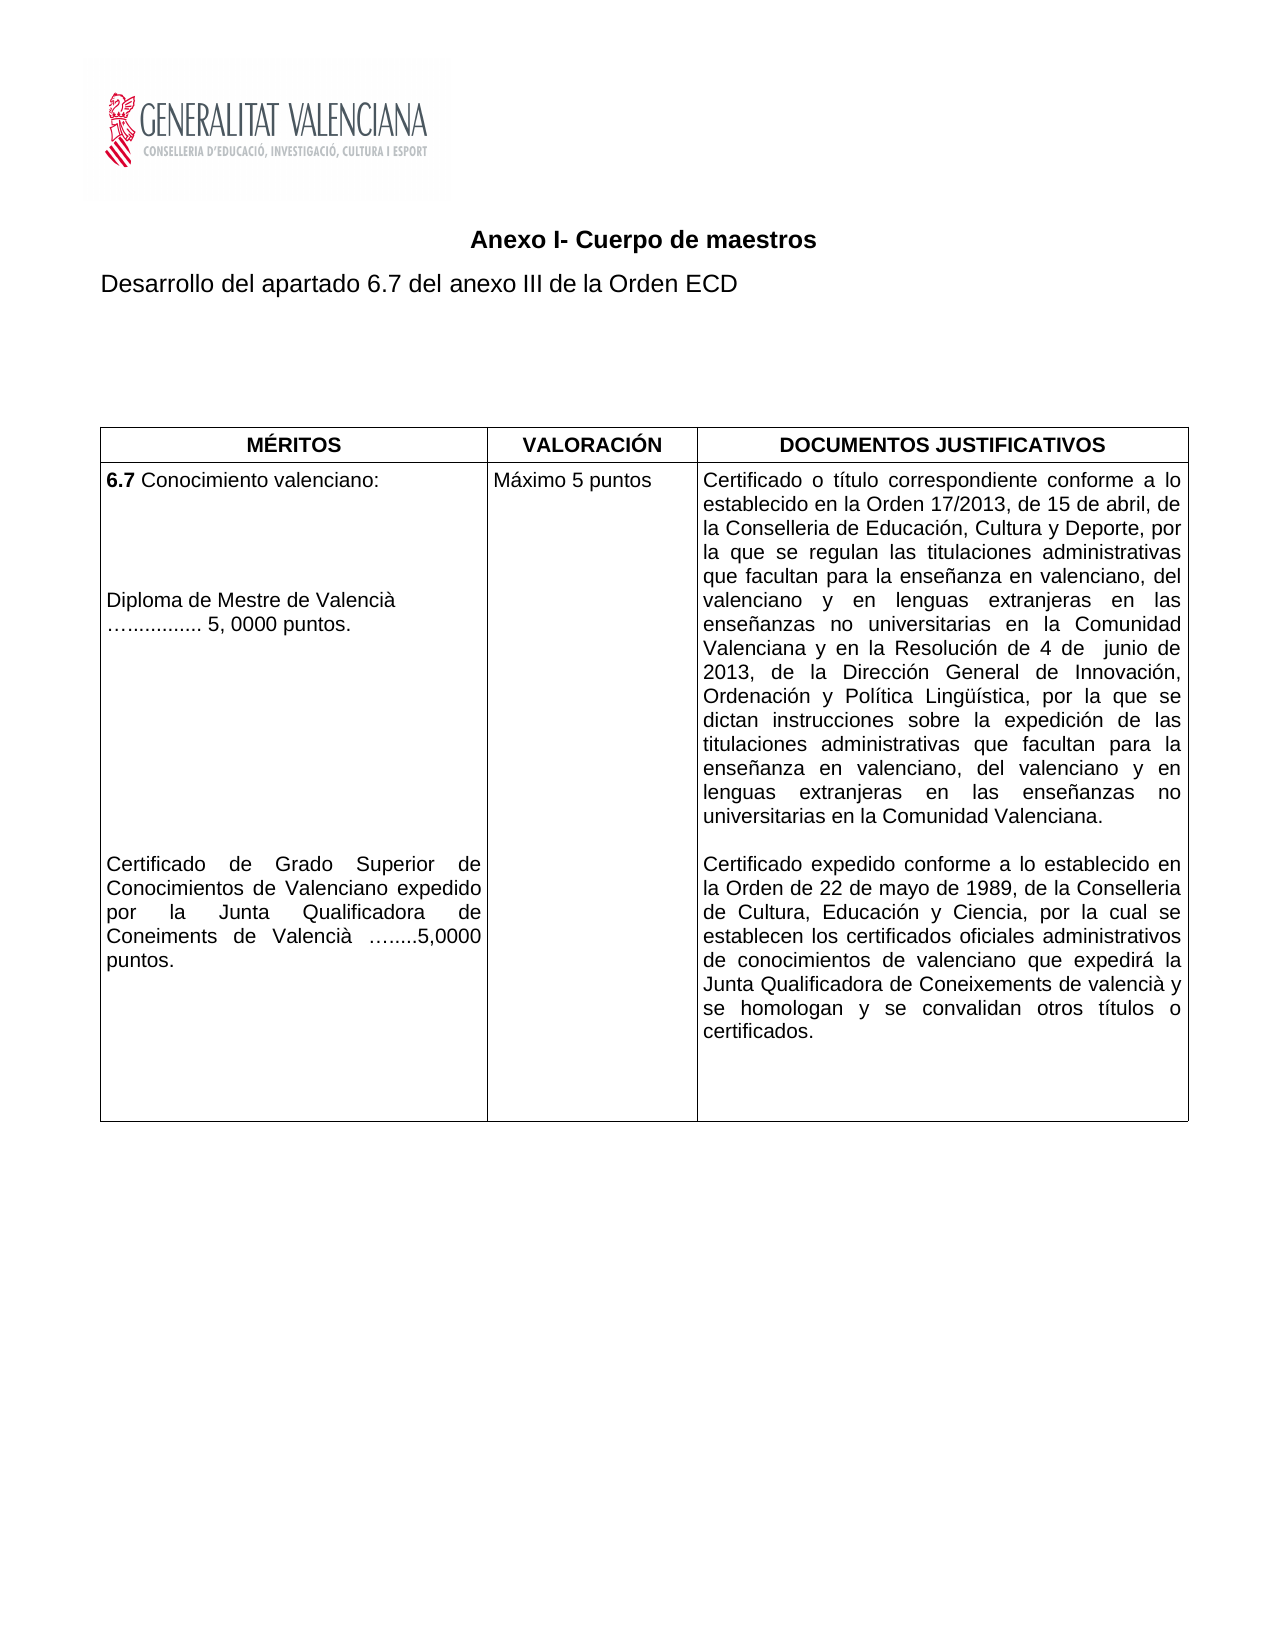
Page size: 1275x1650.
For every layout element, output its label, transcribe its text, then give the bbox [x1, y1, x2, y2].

table_header MÉRITOS [101, 428, 487, 462]
table_cell Certificado o título correspondiente conforme a lo establecido en la Orden 17/2013, de 15 de abril, de la Conselleria de Educación, Cultura y Deporte, por la que se regulan las titulaciones administrativas que facultan para la enseñanza en valenciano, del valenciano y en lenguas extranjeras en las enseñanzas no universitarias en la Comunidad Valenciana y en la Resolución de 4 de junio de 2013, de la Dirección General de Innovación, Ordenación y Política Lingüística, por la que se dictan instrucciones sobre la expedición de las titulaciones administrativas que facultan para la enseñanza en valenciano, del valenciano y en lenguas extranjeras en las enseñanzas no universitarias en la Comunidad Valenciana. Certificado expedido conforme a lo establecido en la Orden de 22 de mayo de 1989, de la Conselleria de Cultura, Educación y Ciencia, por la cual se establecen los certificados oficiales administrativos de conocimientos de valenciano que expedirá la Junta Qualificadora de Coneixements de valencià y se homologan y se convalidan otros títulos o certificados. [698, 463, 1188, 1121]
text Anexo I- Cuerpo de maestros [100, 225, 1186, 254]
table_cell Máximo 5 puntos [488, 463, 697, 1121]
table_header VALORACIÓN [488, 428, 697, 462]
table_header DOCUMENTOS JUSTIFICATIVOS [698, 428, 1188, 462]
picture [82, 58, 451, 201]
text Desarrollo del apartado 6.7 del anexo III de la Orden ECD [100, 268, 1186, 297]
table_cell 6.7 Conocimiento valenciano: Diploma de Mestre de Valencià …............. 5, 0000 puntos. Certificado de Grado Superior de Conocimientos de Valenciano expedido por la Junta Qualificadora de Coneiments de Valencià ….....5,0000 puntos. [101, 463, 487, 1121]
